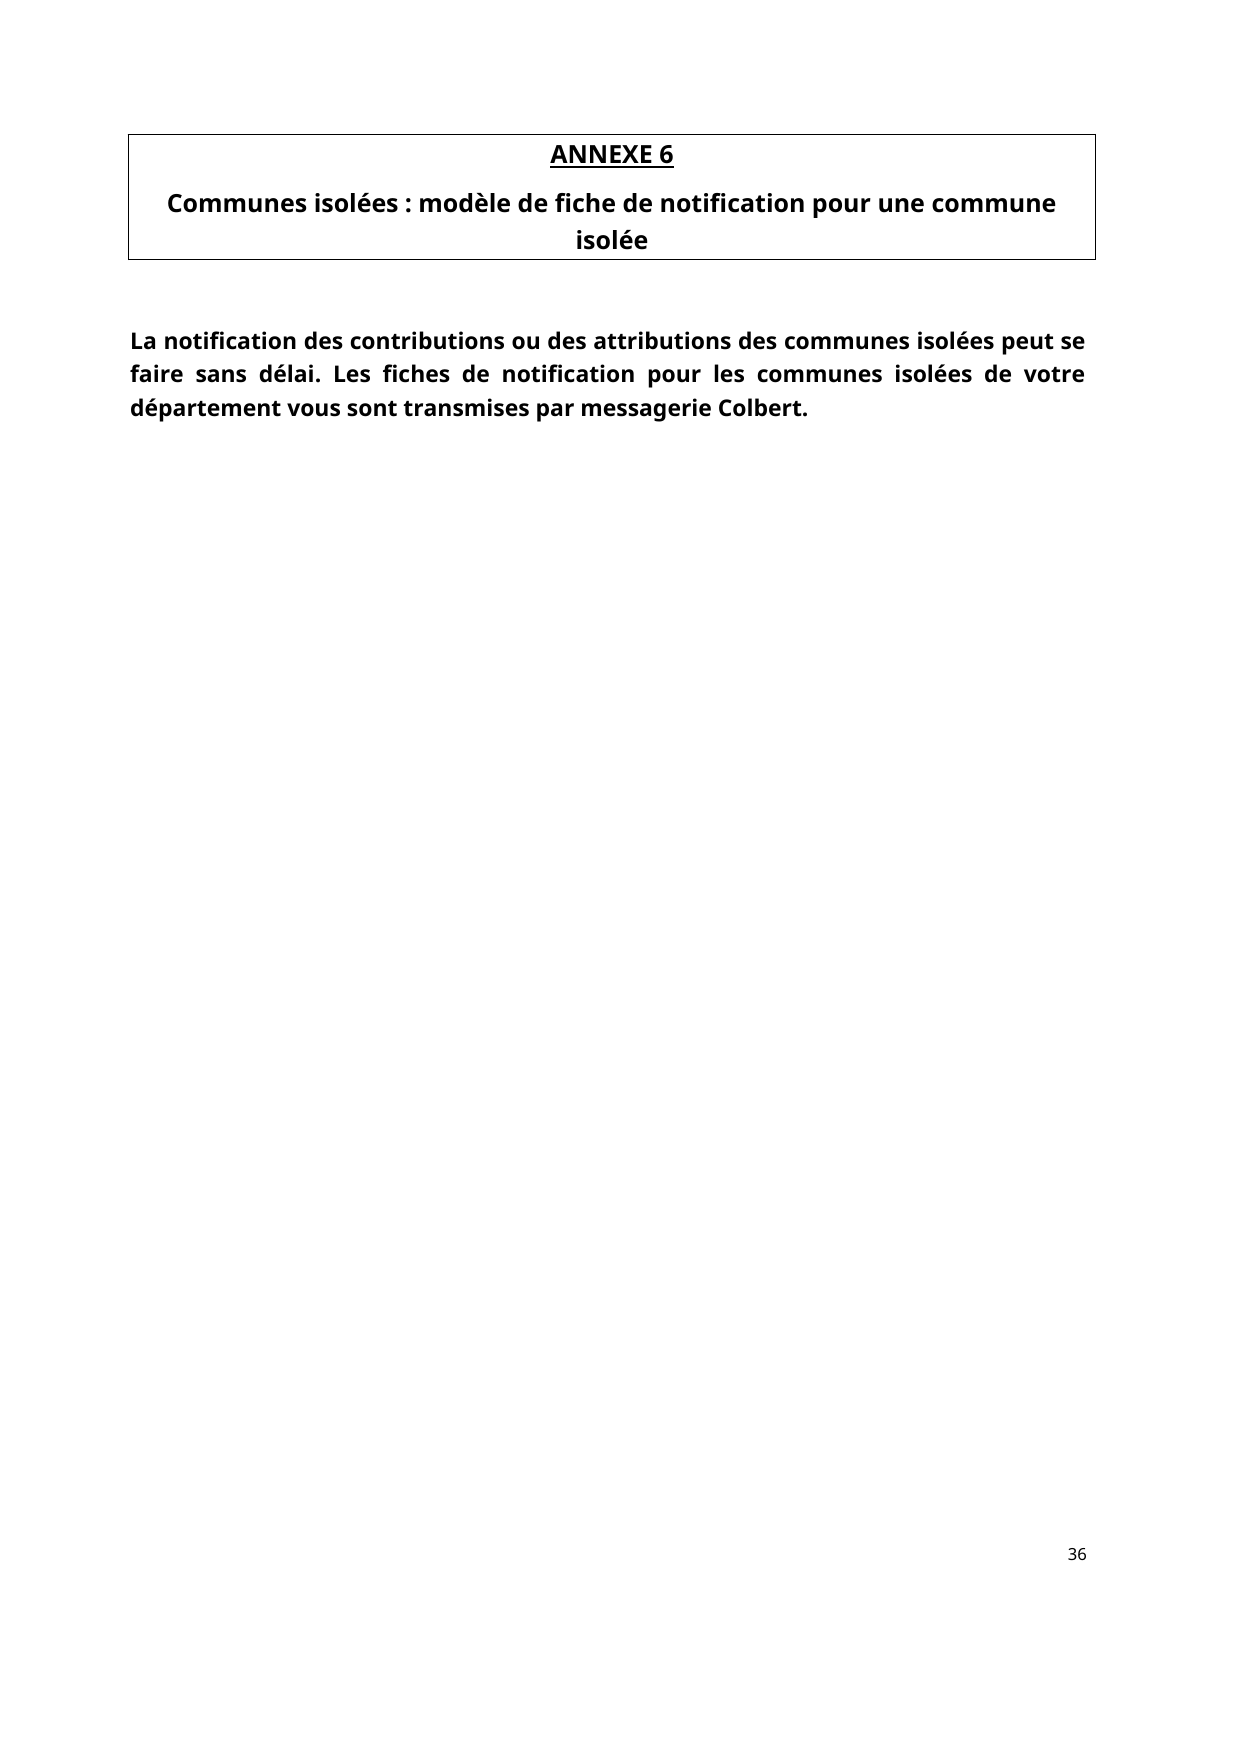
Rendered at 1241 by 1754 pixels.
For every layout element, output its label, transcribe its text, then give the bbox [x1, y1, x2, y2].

text ANNEXE 6 [129, 135, 1095, 171]
text Communes isolées : modèle de fiche de notification pour une commune isolée [129, 183, 1095, 259]
text La notification des contributions ou des attributions des communes isolées peut se faire sans délai. Les fiches de notification pour les communes isolées de votre département vous sont transmises par messagerie Colbert. [130, 324, 1087, 423]
